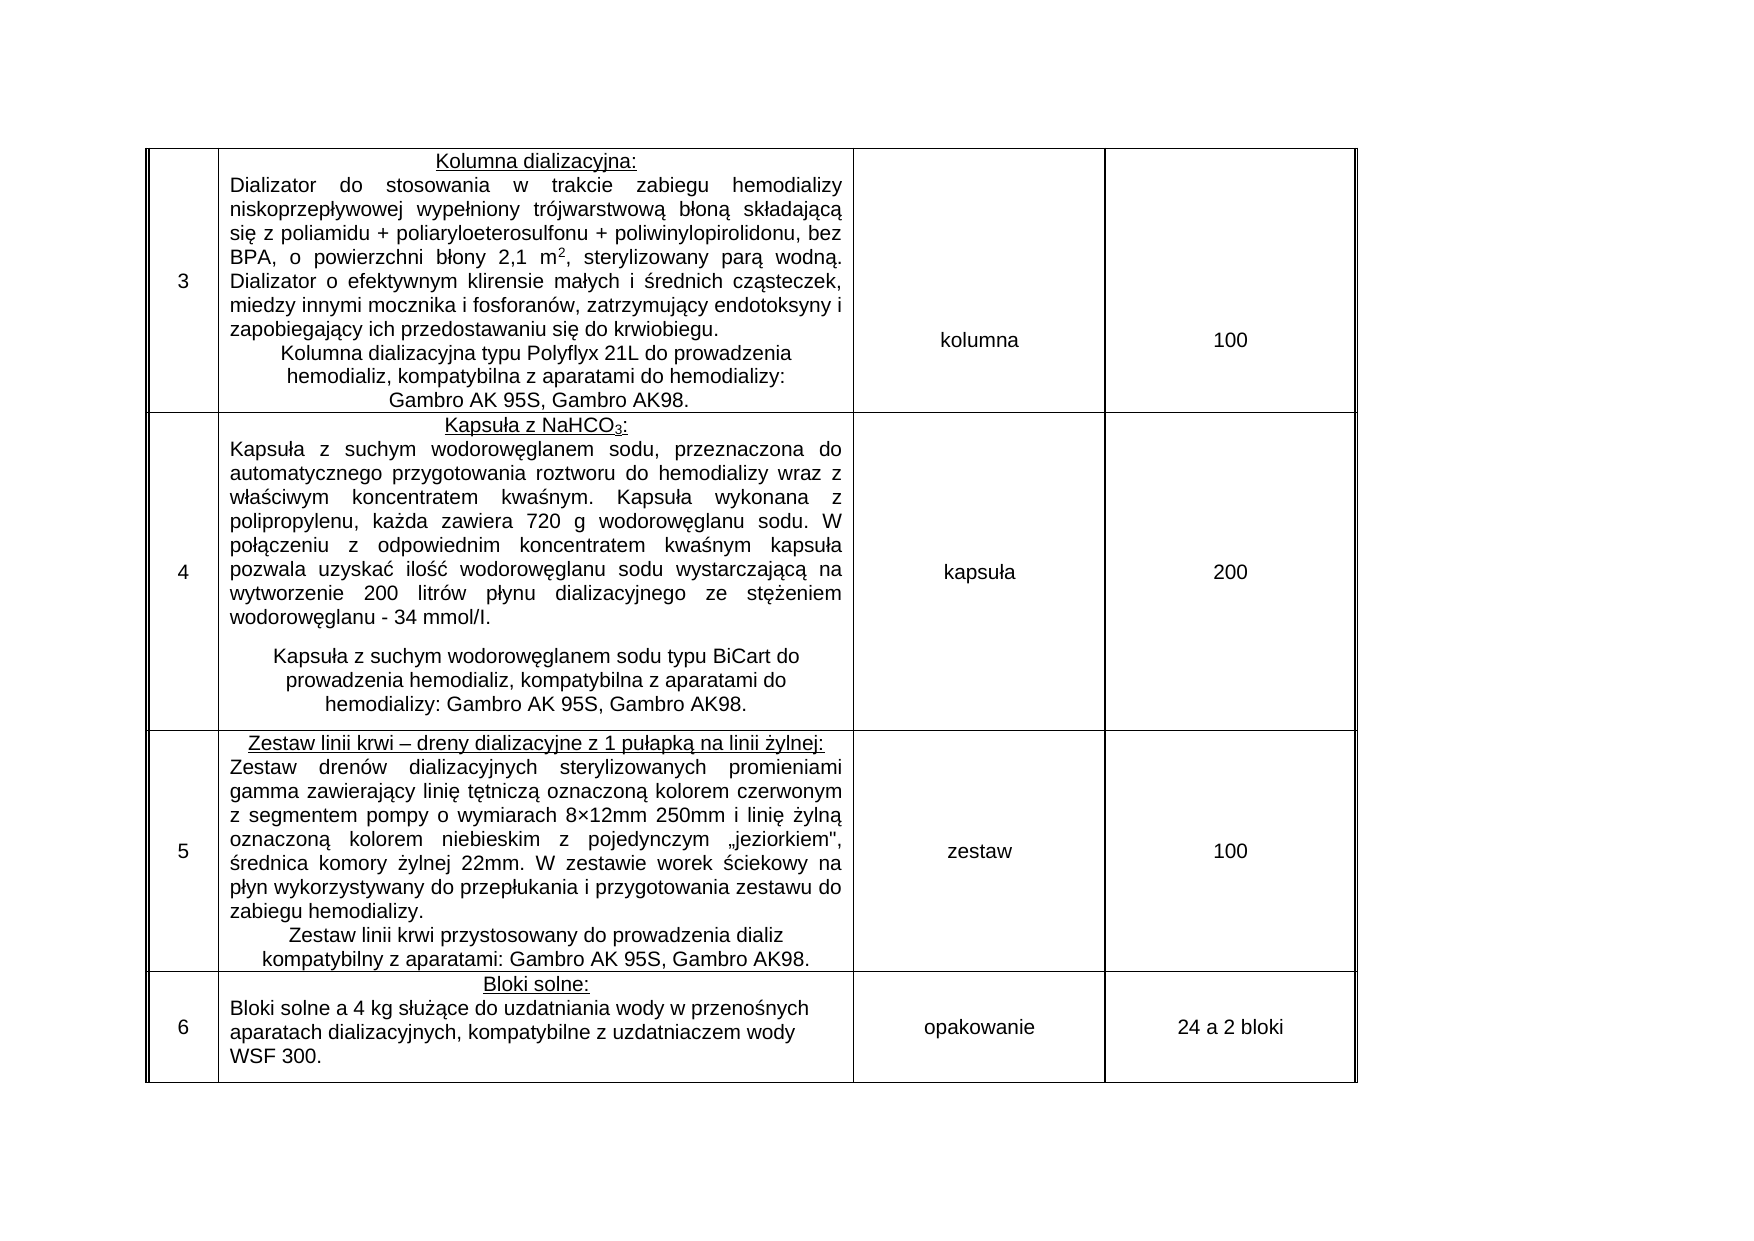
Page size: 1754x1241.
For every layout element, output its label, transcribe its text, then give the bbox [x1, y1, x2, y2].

table_cell 100 [1106, 149, 1354, 412]
table_cell kolumna [854, 149, 1104, 412]
table_cell 3 [150, 149, 218, 412]
table_cell 100 [1106, 731, 1354, 971]
table_cell opakowanie [854, 972, 1104, 1082]
table_cell zestaw [854, 731, 1104, 971]
table_cell 6 [150, 972, 218, 1082]
table_cell Zestaw linii krwi – dreny dializacyjne z 1 pułapką na linii żylnej: Zestaw drenów dializacyjnych sterylizowanych promieniami gamma zawierający linię tętniczą oznaczoną kolorem czerwonym z segmentem pompy o wymiarach 8×12mm 250mm i linię żylną oznaczoną kolorem niebieskim z pojedynczym „jeziorkiem", średnica komory żylnej 22mm. W zestawie worek ściekowy na płyn wykorzystywany do przepłukania i przygotowania zestawu do zabiegu hemodializy. Zestaw linii krwi przystosowany do prowadzenia dializ kompatybilny z aparatami: Gambro AK 95S, Gambro AK98. [219, 731, 853, 971]
table_cell Kapsuła z NaHCO3: Kapsuła z suchym wodorowęglanem sodu, przeznaczona do automatycznego przygotowania roztworu do hemodializy wraz z właściwym koncentratem kwaśnym. Kapsuła wykonana z polipropylenu, każda zawiera 720 g wodorowęglanu sodu. W połączeniu z odpowiednim koncentratem kwaśnym kapsuła pozwala uzyskać ilość wodorowęglanu sodu wystarczającą na wytworzenie 200 litrów płynu dializacyjnego ze stężeniem wodorowęglanu - 34 mmol/I. Kapsuła z suchym wodorowęglanem sodu typu BiCart do prowadzenia hemodializ, kompatybilna z aparatami do hemodializy: Gambro AK 95S, Gambro AK98. [219, 413, 853, 730]
table_cell Kolumna dializacyjna: Dializator do stosowania w trakcie zabiegu hemodializy niskoprzepływowej wypełniony trójwarstwową błoną składającą się z poliamidu + poliaryloeterosulfonu + poliwinylopirolidonu, bez BPA, o powierzchni błony 2,1 m2, sterylizowany parą wodną. Dializator o efektywnym klirensie małych i średnich cząsteczek, miedzy innymi mocznika i fosforanów, zatrzymujący endotoksyny i zapobiegający ich przedostawaniu się do krwiobiegu. Kolumna dializacyjna typu Polyflyx 21L do prowadzenia hemodializ, kompatybilna z aparatami do hemodializy: Gambro AK 95S, Gambro AK98. [219, 149, 853, 412]
table_cell 200 [1106, 413, 1354, 730]
table_cell Bloki solne: Bloki solne a 4 kg służące do uzdatniania wody w przenośnych aparatach dializacyjnych, kompatybilne z uzdatniaczem wody WSF 300. [219, 972, 853, 1082]
table_cell 24 a 2 bloki [1106, 972, 1354, 1082]
table_cell 4 [150, 413, 218, 730]
table_cell kapsuła [854, 413, 1104, 730]
table_cell 5 [150, 731, 218, 971]
